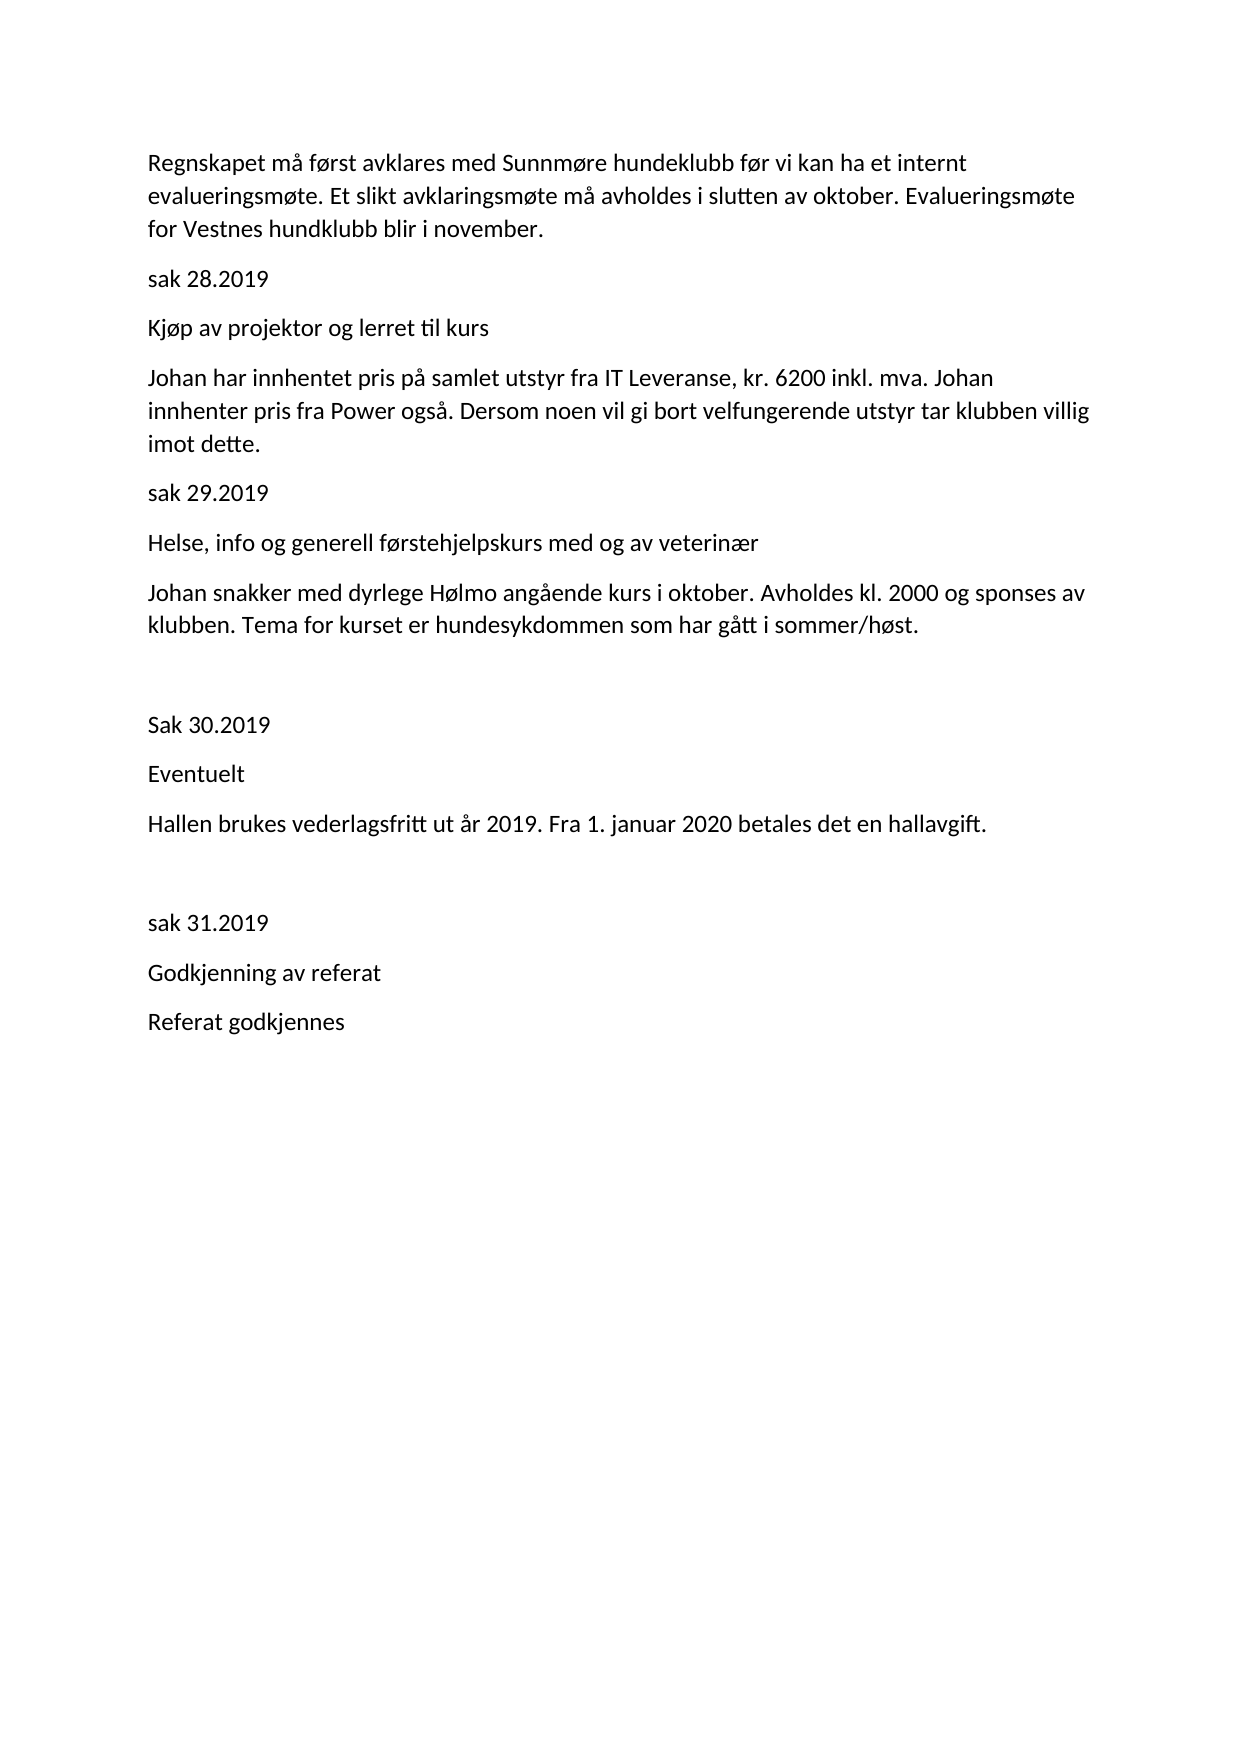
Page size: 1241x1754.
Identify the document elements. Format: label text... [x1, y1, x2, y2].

text Regnskapet må først avklares med Sunnmøre hundeklubb før vi kan ha et internt evalueringsmøte. Et slikt avklaringsmøte må avholdes i slutten av oktober. Evalueringsmøte for Vestnes hundklubb blir i november. [148, 148, 1093, 244]
text Eventuelt [148, 758, 1093, 789]
text Referat godkjennes [148, 1006, 1093, 1037]
text Johan snakker med dyrlege Hølmo angående kurs i oktober. Avholdes kl. 2000 og sponses av klubben. Tema for kurset er hundesykdommen som har gått i sommer/høst. [148, 577, 1093, 640]
text sak 28.2019 [148, 263, 1093, 293]
text Helse, info og generell førstehjelpskurs med og av veterinær [148, 527, 1093, 558]
text Johan har innhentet pris på samlet utstyr fra IT Leveranse, kr. 6200 inkl. mva. Johan innhenter pris fra Power også. Dersom noen vil gi bort velfungerende utstyr tar klubben villig imot dette. [148, 362, 1093, 458]
text sak 29.2019 [148, 478, 1093, 508]
text Hallen brukes vederlagsfritt ut år 2019. Fra 1. januar 2020 betales det en hallavgift. [148, 808, 1093, 838]
text Godkjenning av referat [148, 957, 1093, 987]
text Kjøp av projektor og lerret til kurs [148, 313, 1093, 343]
text sak 31.2019 [148, 907, 1093, 938]
text Sak 30.2019 [148, 709, 1093, 739]
